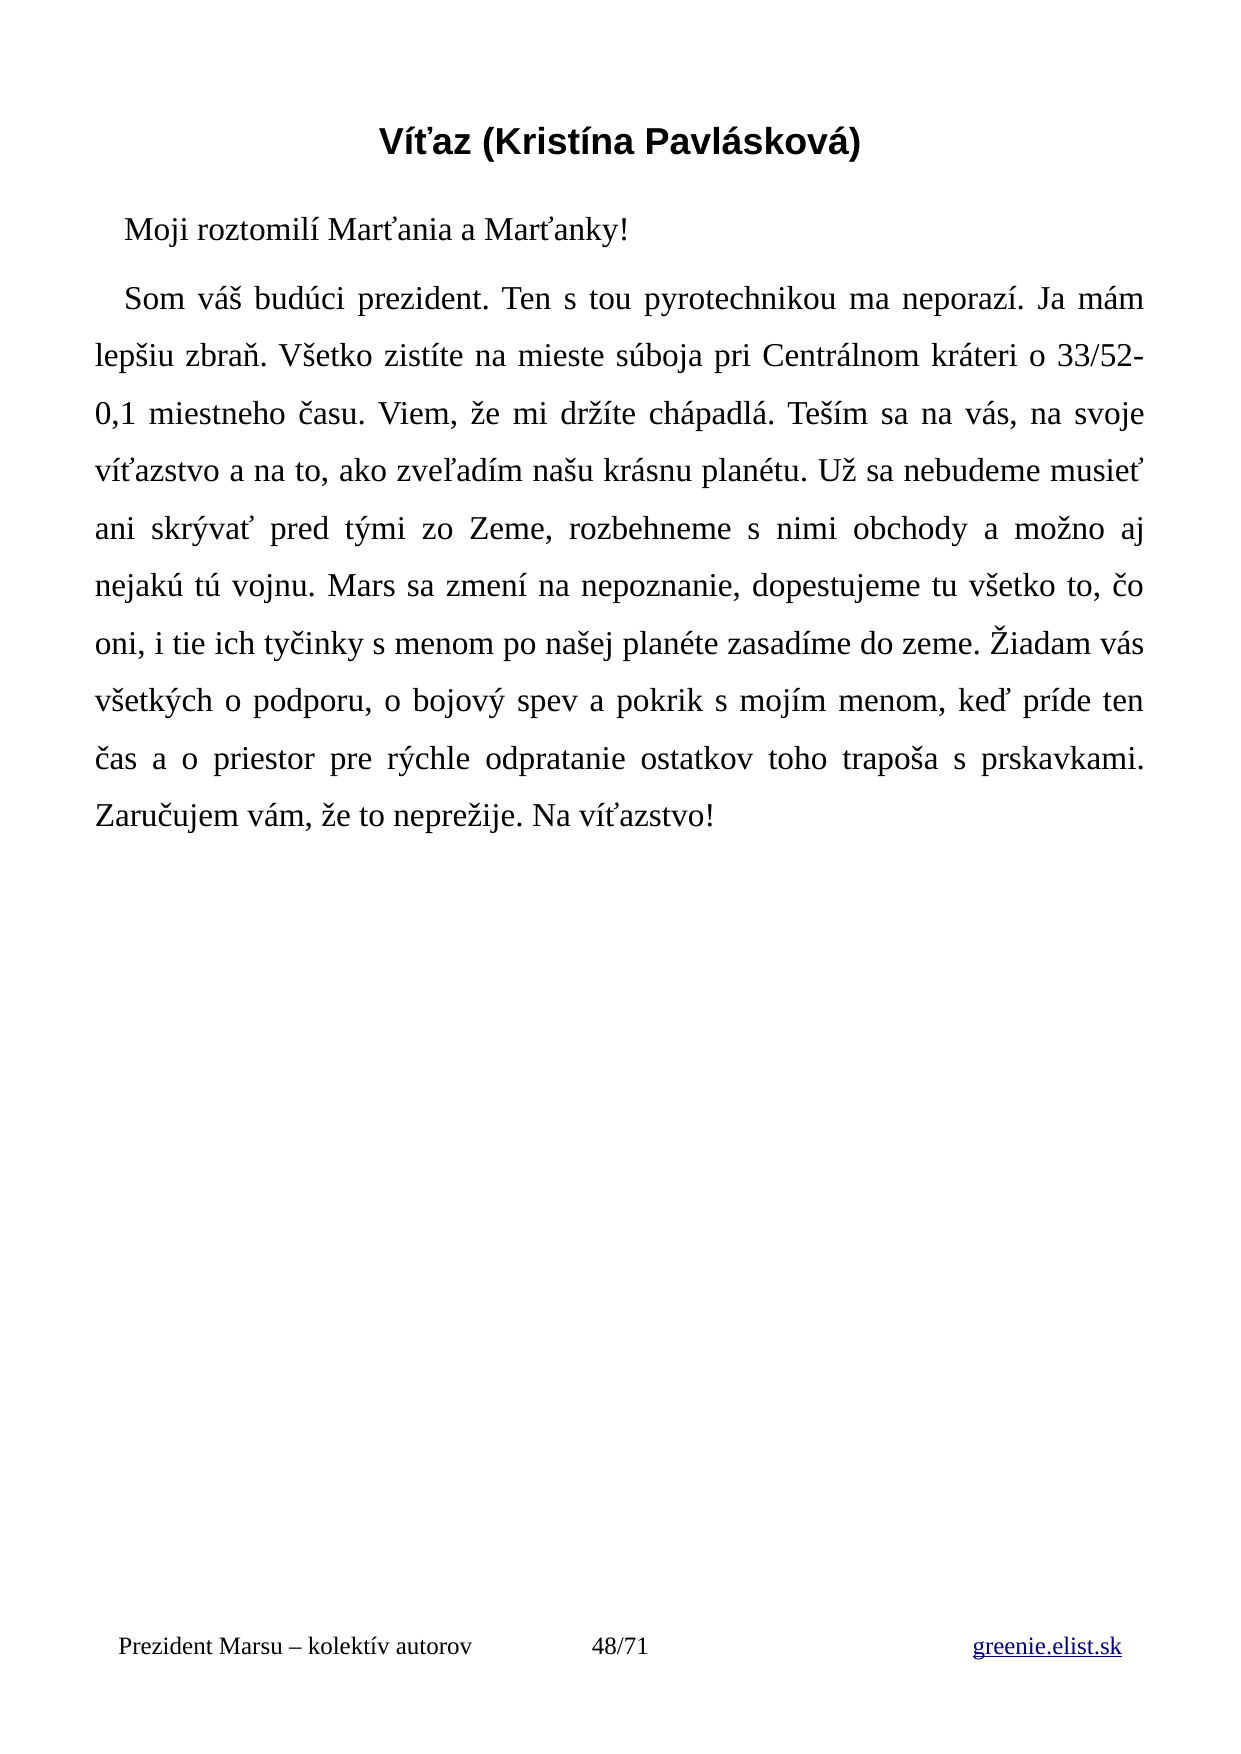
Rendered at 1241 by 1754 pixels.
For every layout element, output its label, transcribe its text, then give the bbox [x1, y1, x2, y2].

text Som váš budúci prezident. Ten s tou pyrotechnikou ma neporazí. Ja mám lepšiu zbraň. Všetko zistíte na mieste súboja pri Centrálnom kráteri o 33/52-0,1 miestneho času. Viem, že mi držíte chápadlá. Teším sa na vás, na svoje víťazstvo a na to, ako zveľadím našu krásnu planétu. Už sa nebudeme musieť ani skrývať pred tými zo Zeme, rozbehneme s nimi obchody a možno aj nejakú tú vojnu. Mars sa zmení na nepoznanie, dopestujeme tu všetko to, čo oni, i tie ich tyčinky s menom po našej planéte zasadíme do zeme. Žiadam vás všetkých o podporu, o bojový spev a pokrik s mojím menom, keď príde ten čas a o priestor pre rýchle odpratanie ostatkov toho trapoša s prskavkami. Zaručujem vám, že to neprežije. Na víťazstvo! [94, 278, 1146, 834]
text Moji roztomilí Marťania a Marťanky! [94, 209, 1146, 247]
subtitle Víťaz (Kristína Pavlásková) [94, 119, 1146, 162]
